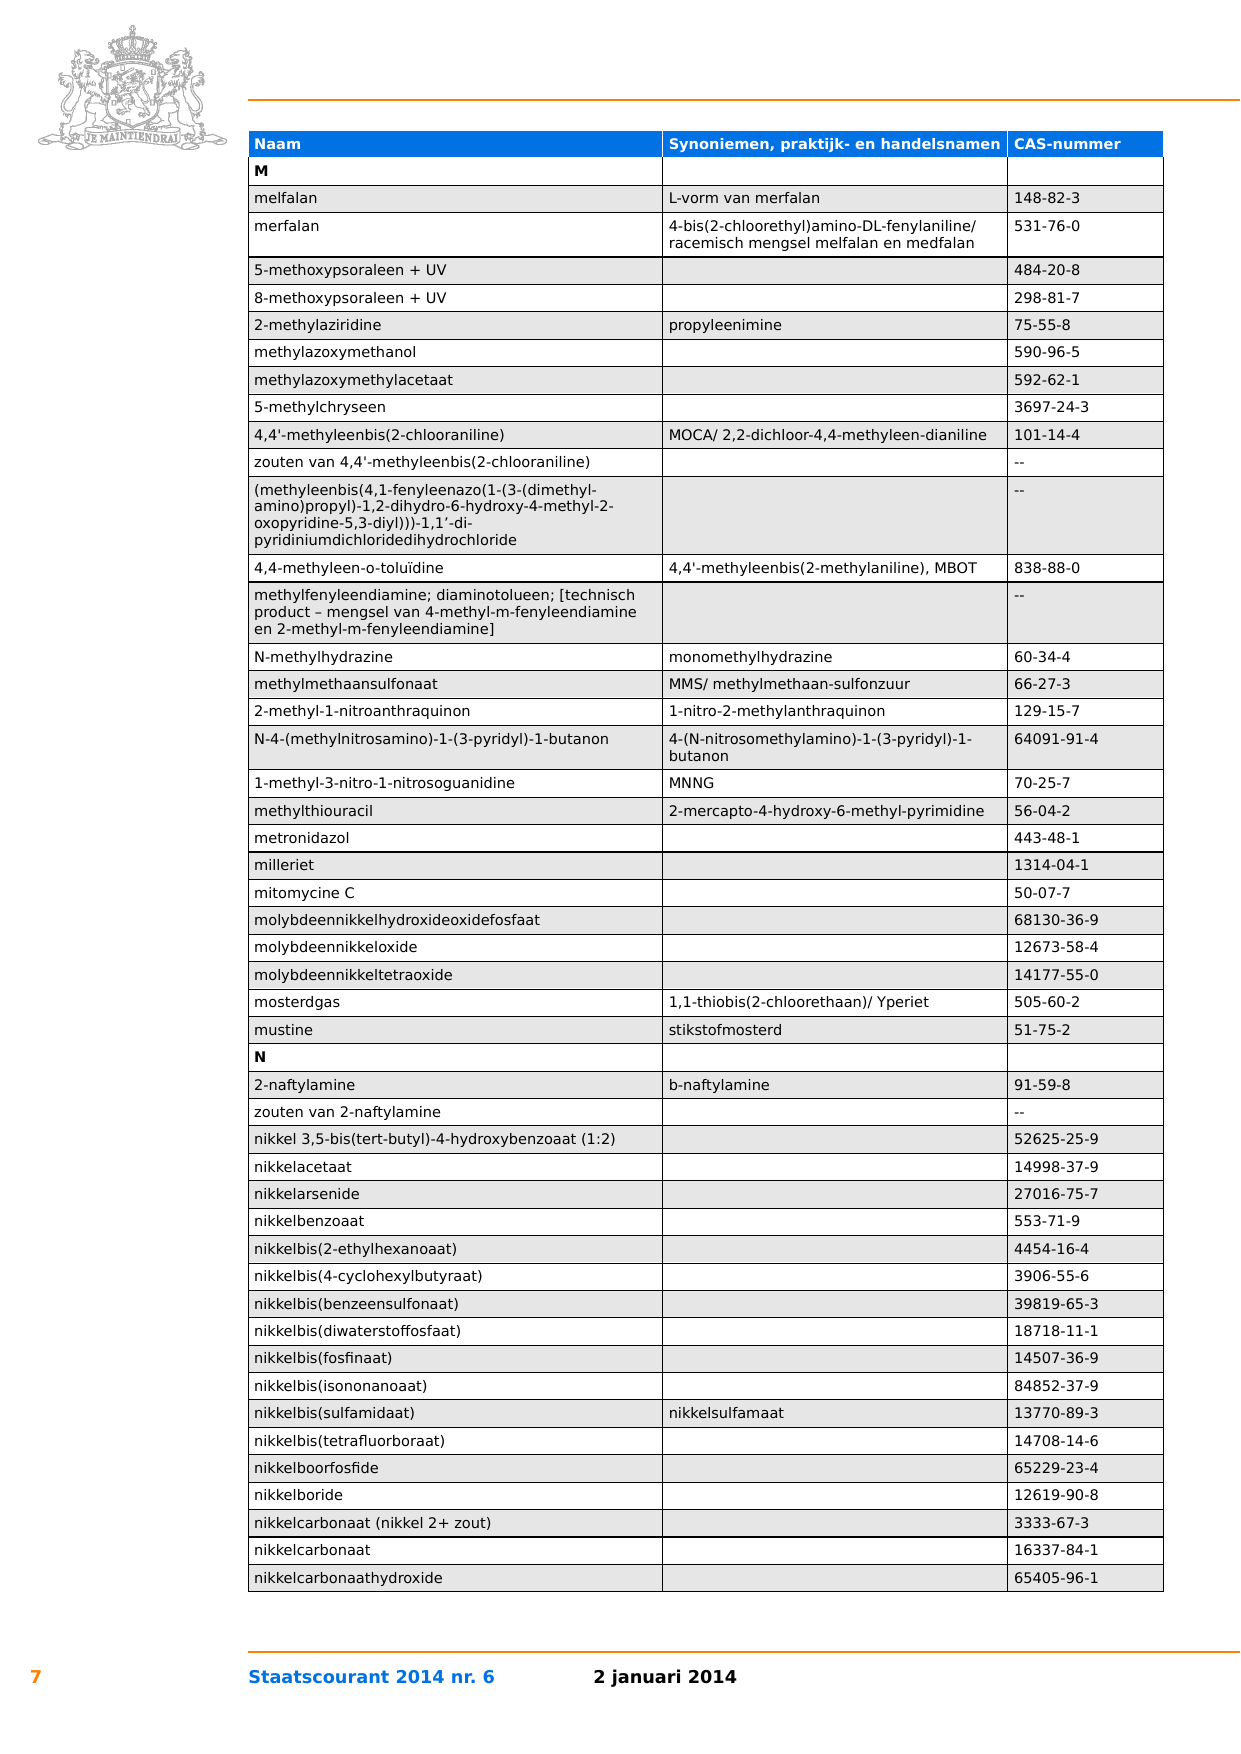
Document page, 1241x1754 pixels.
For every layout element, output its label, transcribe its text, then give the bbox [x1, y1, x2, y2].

table_cell 443-48-1 [1008, 825, 1163, 851]
table_cell 592-62-1 [1008, 367, 1163, 393]
table_cell [1008, 1044, 1163, 1071]
table_cell 3697-24-3 [1008, 395, 1163, 421]
table_cell 60-34-4 [1008, 644, 1163, 670]
table_cell nikkelbis(4-cyclohexylbutyraat) [249, 1264, 662, 1290]
table_cell 91-59-8 [1008, 1072, 1163, 1098]
table_cell 4,4'-methyleenbis(2-chlooraniline) [249, 422, 662, 448]
table_cell [663, 825, 1007, 851]
table_cell [1008, 158, 1163, 185]
table_cell methylmethaansulfonaat [249, 671, 662, 697]
table_cell 590-96-5 [1008, 340, 1163, 366]
table_cell L-vorm van merfalan [663, 186, 1007, 212]
table_cell nikkelbis(2-ethylhexanoaat) [249, 1236, 662, 1262]
table_cell M [249, 158, 662, 185]
table_cell 129-15-7 [1008, 699, 1163, 725]
table_cell 12673-58-4 [1008, 935, 1163, 961]
table_cell 14998-37-9 [1008, 1154, 1163, 1180]
table_cell nikkelcarbonaat (nikkel 2+ zout) [249, 1510, 662, 1536]
table_cell [663, 1291, 1007, 1317]
table_cell nikkelarsenide [249, 1181, 662, 1208]
table_cell [663, 935, 1007, 961]
table_cell mitomycine C [249, 880, 662, 906]
table_cell 64091-91-4 [1008, 726, 1163, 769]
table_cell mosterdgas [249, 990, 662, 1016]
table_cell molybdeennikkeloxide [249, 935, 662, 961]
table_cell [663, 1428, 1007, 1454]
table_header Synoniemen, praktijk- en handelsnamen [663, 131, 1007, 157]
table_cell [663, 1455, 1007, 1482]
table_cell mustine [249, 1017, 662, 1043]
table_cell 12619-90-8 [1008, 1483, 1163, 1509]
table_cell 70-25-7 [1008, 770, 1163, 797]
table_cell N-methylhydrazine [249, 644, 662, 670]
table_cell [663, 1346, 1007, 1372]
table_cell 56-04-2 [1008, 798, 1163, 824]
table_cell 39819-65-3 [1008, 1291, 1163, 1317]
table_cell nikkelbis(diwaterstoffosfaat) [249, 1318, 662, 1344]
table_cell 75-55-8 [1008, 312, 1163, 339]
table_cell 16337-84-1 [1008, 1538, 1163, 1564]
table_cell nikkelbis(fosfinaat) [249, 1346, 662, 1372]
table_cell nikkelbenzoaat [249, 1209, 662, 1235]
table_cell 68130-36-9 [1008, 907, 1163, 934]
table_header Naam [249, 131, 662, 157]
table_cell propyleenimine [663, 312, 1007, 339]
table_cell [663, 395, 1007, 421]
table_cell [663, 880, 1007, 906]
table_cell 101-14-4 [1008, 422, 1163, 448]
table_cell nikkelboride [249, 1483, 662, 1509]
table_cell MMS/ methylmethaan-sulfonzuur [663, 671, 1007, 697]
table_cell 14708-14-6 [1008, 1428, 1163, 1454]
table_cell 3906-55-6 [1008, 1264, 1163, 1290]
table_cell -- [1008, 449, 1163, 476]
table_cell [663, 1538, 1007, 1564]
table_cell [663, 1099, 1007, 1125]
table_cell 66-27-3 [1008, 671, 1163, 697]
table_cell [663, 1044, 1007, 1071]
table_cell (methyleenbis(4,1-fenyleenazo(1-(3-(dimethyl-amino)propyl)-1,2-dihydro-6-hydroxy-4-methyl-2-oxopyridine-5,3-diyl)))-1,1’-di-pyridiniumdichloridedihydrochloride [249, 477, 662, 554]
table_cell methylazoxymethylacetaat [249, 367, 662, 393]
table_cell [663, 1236, 1007, 1262]
table_cell nikkelsulfamaat [663, 1400, 1007, 1427]
table_cell 1314-04-1 [1008, 853, 1163, 879]
table_cell 531-76-0 [1008, 213, 1163, 256]
table_cell nikkelbis(tetrafluorboraat) [249, 1428, 662, 1454]
table_cell methylazoxymethanol [249, 340, 662, 366]
table_cell -- [1008, 477, 1163, 554]
table_cell 65405-96-1 [1008, 1565, 1163, 1591]
table_cell [663, 1318, 1007, 1344]
table_cell [663, 449, 1007, 476]
table_cell [663, 1510, 1007, 1536]
table_cell 18718-11-1 [1008, 1318, 1163, 1344]
table_cell milleriet [249, 853, 662, 879]
table_header CAS-nummer [1008, 131, 1163, 157]
table_cell 13770-89-3 [1008, 1400, 1163, 1427]
table_cell 1,1-thiobis(2-chloorethaan)/ Yperiet [663, 990, 1007, 1016]
table_cell 553-71-9 [1008, 1209, 1163, 1235]
table_cell 484-20-8 [1008, 258, 1163, 284]
table_cell [663, 367, 1007, 393]
table_cell 2-methylaziridine [249, 312, 662, 339]
table_cell methylfenyleendiamine; diaminotolueen; [technisch product – mengsel van 4-methyl-m-fenyleendiamine en 2-methyl-m-fenyleendiamine] [249, 583, 662, 643]
table_cell [663, 1181, 1007, 1208]
table_cell [663, 1483, 1007, 1509]
table_cell 5-methylchryseen [249, 395, 662, 421]
table_cell stikstofmosterd [663, 1017, 1007, 1043]
table_cell [663, 258, 1007, 284]
table_cell nikkel 3,5-bis(tert-butyl)-4-hydroxybenzoaat (1:2) [249, 1126, 662, 1153]
table_cell 505-60-2 [1008, 990, 1163, 1016]
table_cell 2-mercapto-4-hydroxy-6-methyl-pyrimidine [663, 798, 1007, 824]
table_cell [663, 907, 1007, 934]
table_cell [663, 158, 1007, 185]
table_cell zouten van 4,4'-methyleenbis(2-chlooraniline) [249, 449, 662, 476]
picture [38, 25, 227, 150]
table_cell 3333-67-3 [1008, 1510, 1163, 1536]
table_cell 2-naftylamine [249, 1072, 662, 1098]
table_cell 1-methyl-3-nitro-1-nitrosoguanidine [249, 770, 662, 797]
table_cell N [249, 1044, 662, 1071]
table_cell [663, 1373, 1007, 1399]
table_cell 4-bis(2-chloorethyl)amino-DL-fenylaniline/ racemisch mengsel melfalan en medfalan [663, 213, 1007, 256]
table_cell 27016-75-7 [1008, 1181, 1163, 1208]
table_cell monomethylhydrazine [663, 644, 1007, 670]
table_cell 4454-16-4 [1008, 1236, 1163, 1262]
table_cell [663, 962, 1007, 988]
table_cell 4,4-methyleen-o-toluïdine [249, 555, 662, 581]
table_cell nikkelcarbonaat [249, 1538, 662, 1564]
table_cell 838-88-0 [1008, 555, 1163, 581]
table_cell 50-07-7 [1008, 880, 1163, 906]
table_cell 52625-25-9 [1008, 1126, 1163, 1153]
table_cell metronidazol [249, 825, 662, 851]
table_cell b-naftylamine [663, 1072, 1007, 1098]
table_cell zouten van 2-naftylamine [249, 1099, 662, 1125]
table_cell molybdeennikkeltetraoxide [249, 962, 662, 988]
table_cell 4,4'-methyleenbis(2-methylaniline), MBOT [663, 555, 1007, 581]
table_cell 14177-55-0 [1008, 962, 1163, 988]
table_cell 5-methoxypsoraleen + UV [249, 258, 662, 284]
table_cell nikkelcarbonaathydroxide [249, 1565, 662, 1591]
table_cell nikkelbis(isononanoaat) [249, 1373, 662, 1399]
table_cell [663, 853, 1007, 879]
table_cell melfalan [249, 186, 662, 212]
table_cell 4-(N-nitrosomethylamino)-1-(3-pyridyl)-1-butanon [663, 726, 1007, 769]
table_cell 1-nitro-2-methylanthraquinon [663, 699, 1007, 725]
table_cell molybdeennikkelhydroxideoxidefosfaat [249, 907, 662, 934]
table_cell 8-methoxypsoraleen + UV [249, 285, 662, 311]
table_cell nikkelacetaat [249, 1154, 662, 1180]
table_cell nikkelboorfosfide [249, 1455, 662, 1482]
table_cell 2-methyl-1-nitroanthraquinon [249, 699, 662, 725]
table_cell [663, 285, 1007, 311]
table_cell [663, 1154, 1007, 1180]
table_cell merfalan [249, 213, 662, 256]
table_cell [663, 1209, 1007, 1235]
table_cell 84852-37-9 [1008, 1373, 1163, 1399]
table_cell [663, 1565, 1007, 1591]
table_cell 14507-36-9 [1008, 1346, 1163, 1372]
table_cell nikkelbis(sulfamidaat) [249, 1400, 662, 1427]
table_cell MOCA/ 2,2-dichloor-4,4-methyleen-dianiline [663, 422, 1007, 448]
table_cell 148-82-3 [1008, 186, 1163, 212]
table_cell 65229-23-4 [1008, 1455, 1163, 1482]
table_cell [663, 1264, 1007, 1290]
table_cell -- [1008, 583, 1163, 643]
table_cell MNNG [663, 770, 1007, 797]
table_cell [663, 477, 1007, 554]
table_cell -- [1008, 1099, 1163, 1125]
table_cell [663, 1126, 1007, 1153]
table_cell methylthiouracil [249, 798, 662, 824]
table_cell [663, 340, 1007, 366]
table_cell N-4-(methylnitrosamino)-1-(3-pyridyl)-1-butanon [249, 726, 662, 769]
table_cell 51-75-2 [1008, 1017, 1163, 1043]
table_cell nikkelbis(benzeensulfonaat) [249, 1291, 662, 1317]
table_cell 298-81-7 [1008, 285, 1163, 311]
table_cell [663, 583, 1007, 643]
